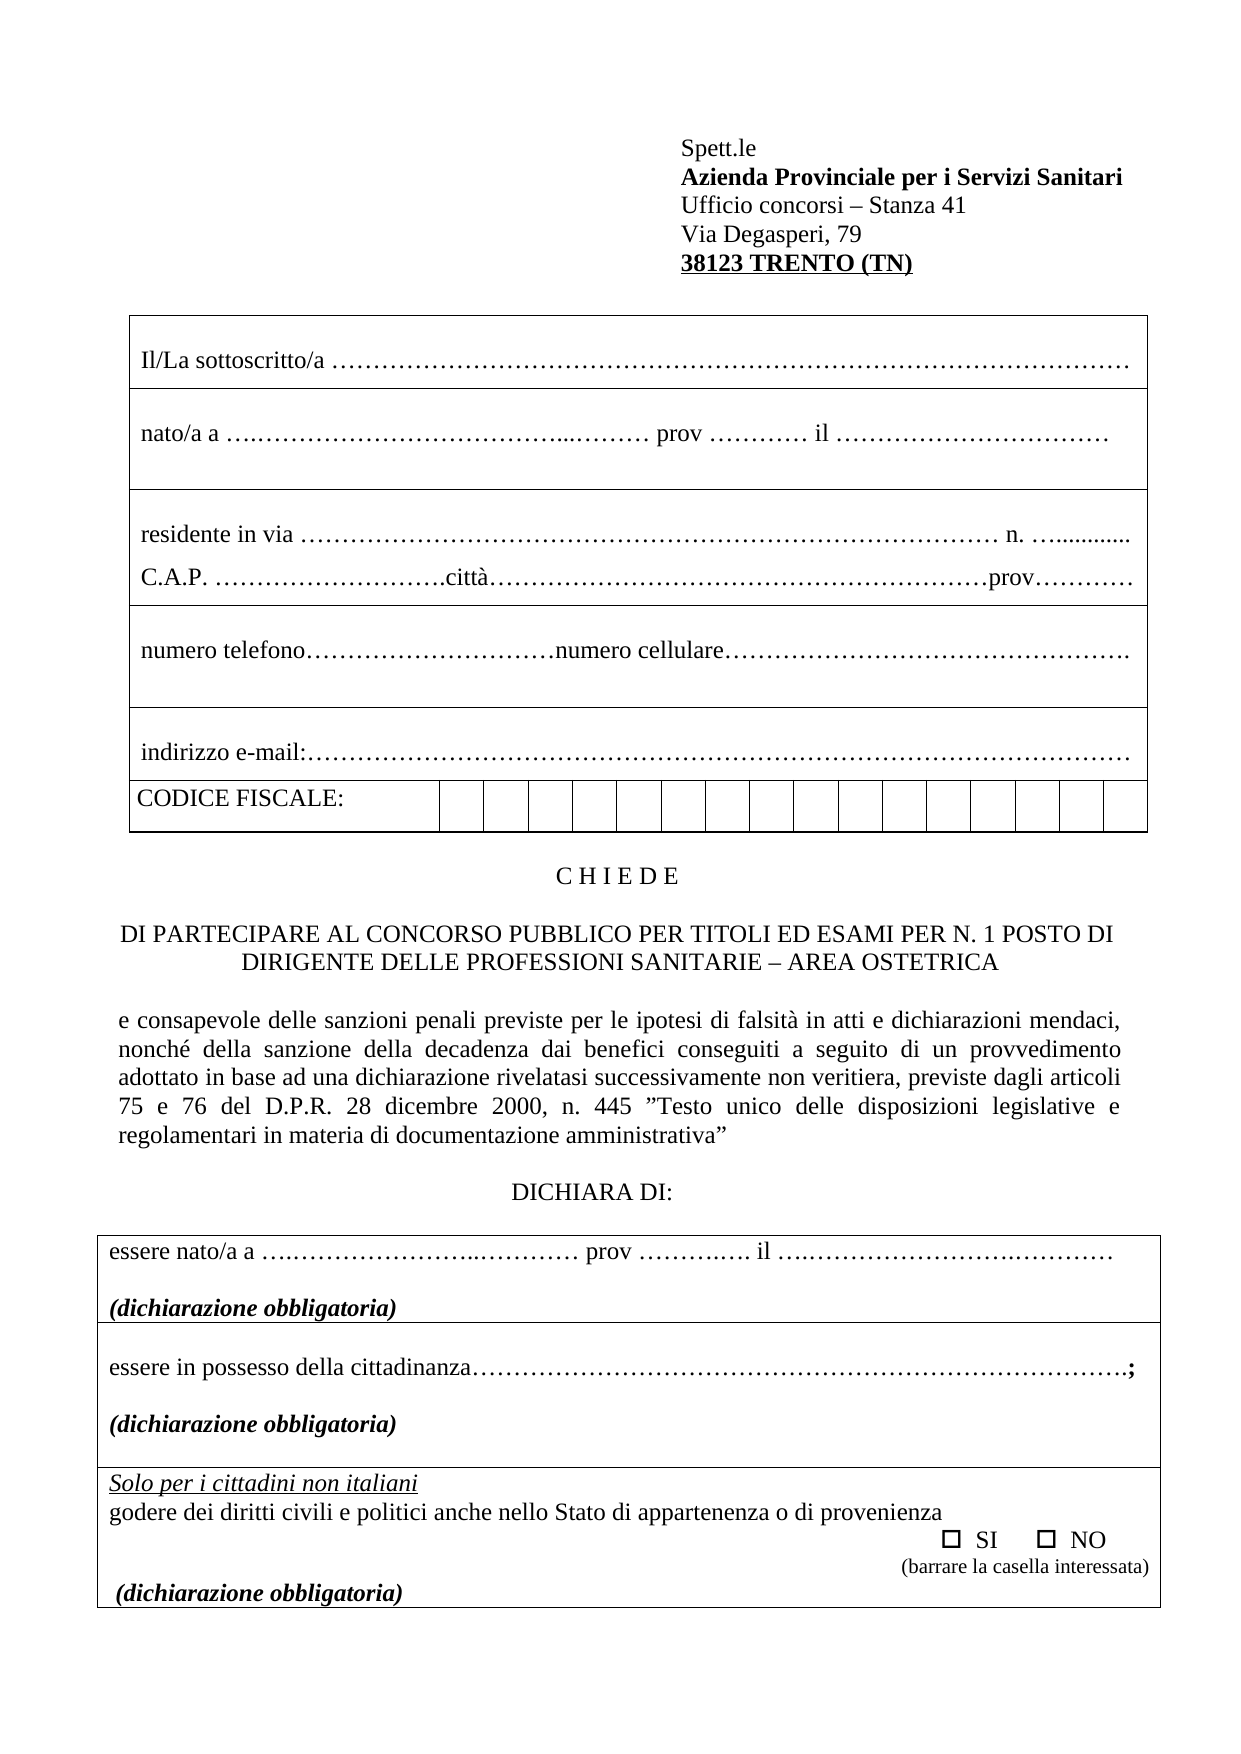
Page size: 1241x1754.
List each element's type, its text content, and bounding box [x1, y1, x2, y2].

table_cell Solo per i cittadini non italiani godere dei diritti civili e politici anche nello Stato di appartenenza o di provenienza  SI  NO (barrare la casella interessata) (dichiarazione obbligatoria) [98, 1468, 1160, 1607]
text Via Degasperi, 79 [681, 219, 1122, 248]
text Spett.le [681, 133, 1122, 162]
table_cell [883, 781, 926, 831]
table_cell [1104, 781, 1147, 831]
table_cell [440, 781, 483, 831]
table_cell [73, 1467, 97, 1607]
table_cell [794, 781, 838, 831]
text Azienda Provinciale per i Servizi Sanitari [681, 162, 1131, 190]
text DICHIARA DI: [62, 1177, 1122, 1206]
text 38123 TRENTO (TN) [681, 248, 1122, 277]
table_header essere nato/a a ….…………………..………… prov ……….…. il ….…………………….………… (dichiarazione obbligatoria) [98, 1236, 1160, 1322]
text DI PARTECIPARE AL CONCORSO PUBBLICO PER TITOLI ED ESAMI PER N. 1 POSTO DI [118, 919, 1122, 947]
table_cell numero telefono…………………………numero cellulare…………………………………………. [130, 606, 1147, 707]
table_cell [706, 781, 749, 831]
text e consapevole delle sanzioni penali previste per le ipotesi di falsità in atti e dichiarazioni mendaci, nonché della sanzione della decadenza dai benefici conseguiti a seguito di un provvedimento adottato in base ad una dichiarazione rivelatasi successivamente non veritiera, previste dagli articoli 75 e 76 del D.P.R. 28 dicembre 2000, n. 445 ”Testo unico delle disposizioni legislative e regolamentari in materia di documentazione amministrativa” [118, 1005, 1122, 1149]
table_header Il/La sottoscritto/a …………………………………………………………………………………… [130, 316, 1147, 388]
table_cell [839, 781, 882, 831]
table_cell [927, 781, 970, 831]
table_header [73, 1235, 97, 1322]
table_cell [573, 781, 616, 831]
table_cell [750, 781, 793, 831]
table_cell [484, 781, 528, 831]
table_cell [971, 781, 1015, 831]
table_cell [662, 781, 705, 831]
table_cell residente in via ………………………………………………………………………… n. …............ C.A.P. ……………………….città……………………………………………………prov………… [130, 490, 1147, 605]
table_cell essere in possesso della cittadinanza…………………………………………………………………….; (dichiarazione obbligatoria) [98, 1323, 1160, 1467]
table_cell [73, 1322, 97, 1467]
table_cell nato/a a ….………………………………...……… prov ………… il …………………………… [130, 389, 1147, 489]
text Ufficio concorsi – Stanza 41 [681, 190, 1122, 219]
text C H I E D E [118, 861, 1122, 890]
table_cell [617, 781, 661, 831]
table_cell indirizzo e-mail:……………………………………………………………………………………… [130, 708, 1147, 780]
table_cell [1016, 781, 1059, 831]
table_cell [1060, 781, 1103, 831]
table_cell CODICE FISCALE: [130, 781, 439, 831]
text DIRIGENTE DELLE PROFESSIONI SANITARIE – AREA OSTETRICA [118, 947, 1122, 976]
table_cell [529, 781, 572, 831]
